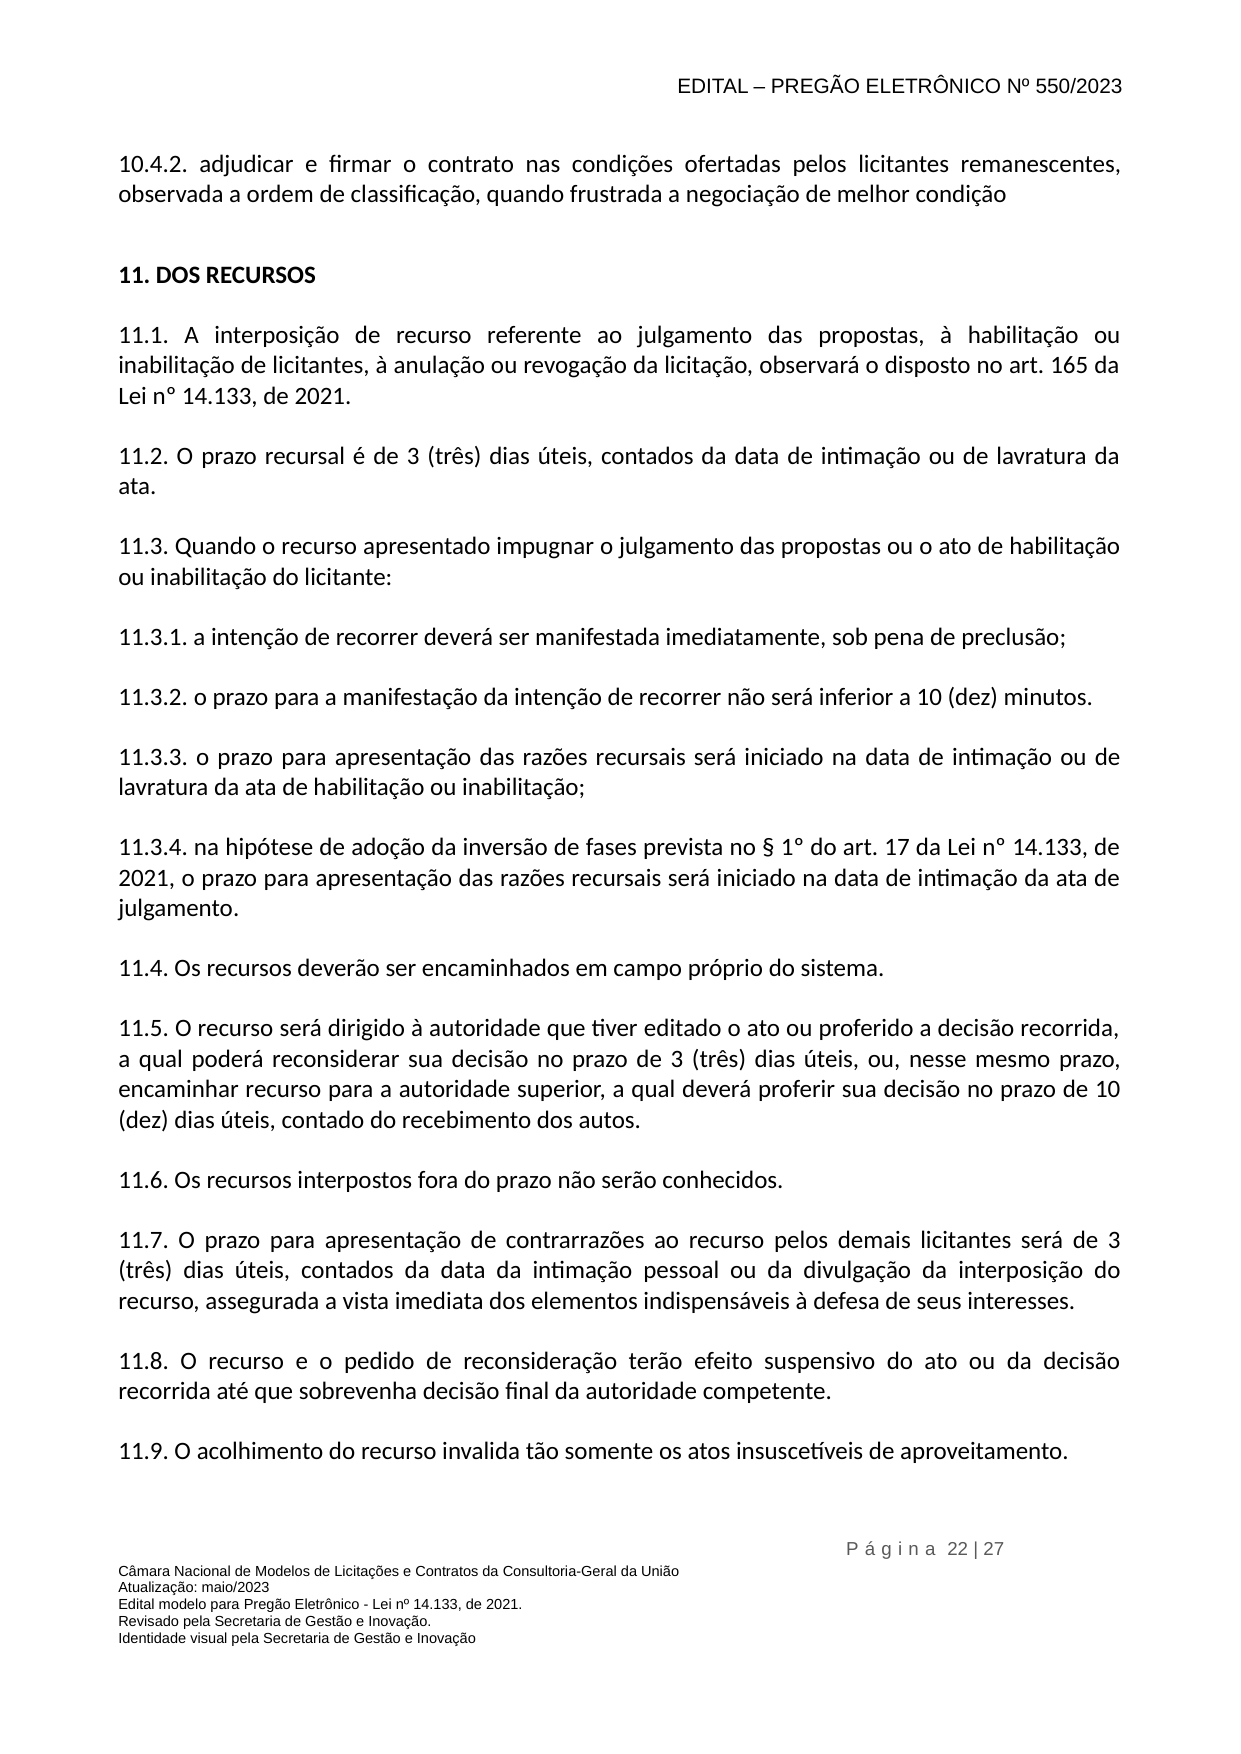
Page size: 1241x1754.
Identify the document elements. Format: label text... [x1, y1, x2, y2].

text 11.3. Quando o recurso apresentado impugnar o julgamento das propostas ou o ato de habilitação ou inabilitação do licitante: [118, 530, 1122, 591]
text 11.5. O recurso será dirigido à autoridade que tiver editado o ato ou proferido a decisão recorrida, a qual poderá reconsiderar sua decisão no prazo de 3 (três) dias úteis, ou, nesse mesmo prazo, encaminhar recurso para a autoridade superior, a qual deverá proferir sua decisão no prazo de 10 (dez) dias úteis, contado do recebimento dos autos. [118, 1012, 1122, 1134]
text 11.2. O prazo recursal é de 3 (três) dias úteis, contados da data de intimação ou de lavratura da ata. [118, 440, 1122, 501]
text 11.1. A interposição de recurso referente ao julgamento das propostas, à habilitação ou inabilitação de licitantes, à anulação ou revogação da licitação, observará o disposto no art. 165 da Lei nº 14.133, de 2021. [118, 319, 1122, 410]
text 11.3.4. na hipótese de adoção da inversão de fases prevista no § 1º do art. 17 da Lei nº 14.133, de 2021, o prazo para apresentação das razões recursais será iniciado na data de intimação da ata de julgamento. [118, 831, 1122, 923]
text 11.7. O prazo para apresentação de contrarrazões ao recurso pelos demais licitantes será de 3 (três) dias úteis, contados da data da intimação pessoal ou da divulgação da interposição do recurso, assegurada a vista imediata dos elementos indispensáveis à defesa de seus interesses. [118, 1224, 1122, 1316]
text 11.6. Os recursos interpostos fora do prazo não serão conhecidos. [118, 1164, 1122, 1194]
subtitle 11. DOS RECURSOS [118, 259, 1122, 289]
text 11.3.2. o prazo para a manifestação da intenção de recorrer não será inferior a 10 (dez) minutos. [118, 681, 1122, 711]
text 10.4.2. adjudicar e firmar o contrato nas condições ofertadas pelos licitantes remanescentes, observada a ordem de classificação, quando frustrada a negociação de melhor condição [118, 148, 1122, 209]
text 11.3.1. a intenção de recorrer deverá ser manifestada imediatamente, sob pena de preclusão; [118, 621, 1122, 651]
text 11.8. O recurso e o pedido de reconsideração terão efeito suspensivo do ato ou da decisão recorrida até que sobrevenha decisão final da autoridade competente. [118, 1345, 1122, 1406]
text 11.3.3. o prazo para apresentação das razões recursais será iniciado na data de intimação ou de lavratura da ata de habilitação ou inabilitação; [118, 741, 1122, 802]
text 11.4. Os recursos deverão ser encaminhados em campo próprio do sistema. [118, 952, 1122, 983]
text 11.9. O acolhimento do recurso invalida tão somente os atos insuscetíveis de aproveitamento. [118, 1436, 1122, 1466]
